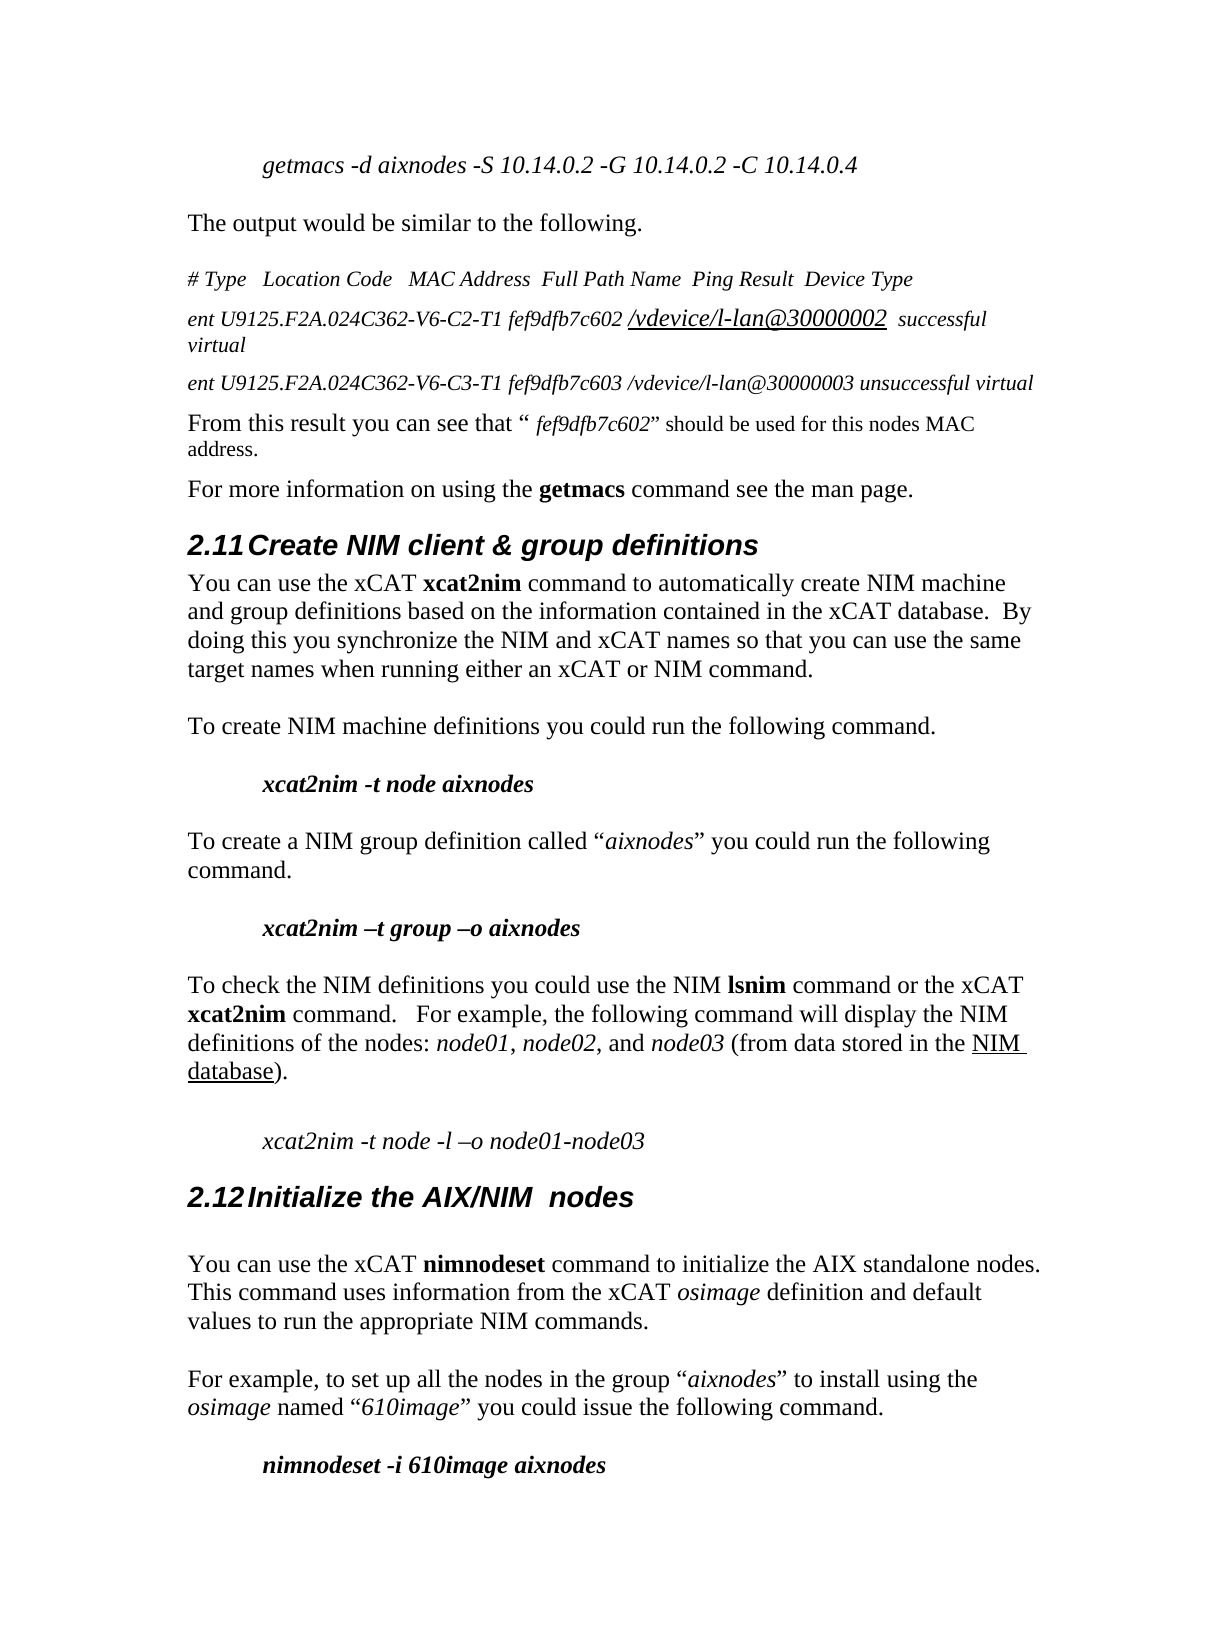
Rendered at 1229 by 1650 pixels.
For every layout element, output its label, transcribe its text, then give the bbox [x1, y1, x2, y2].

text For example, to set up all the nodes in the group “aixnodes” to install using the osimage named “610image” you could issue the following command. [187, 1364, 1041, 1421]
text You can use the xCAT xcat2nim command to automatically create NIM machine and group definitions based on the information contained in the xCAT database. By doing this you synchronize the NIM and xCAT names so that you can use the same target names when running either an xCAT or NIM command. [187, 568, 1041, 683]
text getmacs -d aixnodes -S 10.14.0.2 -G 10.14.0.2 -C 10.14.0.4 [112, 150, 1041, 179]
text ent U9125.F2A.024C362-V6-C3-T1 fef9dfb7c603 /vdevice/l-lan@30000003 unsuccessful virtual [187, 370, 1041, 395]
text xcat2nim -t node -l –o node01-node03 [187, 1126, 1041, 1155]
text nimnodeset -i 610image aixnodes [262, 1450, 1041, 1479]
text # Type Location Code MAC Address Full Path Name Ping Result Device Type [187, 266, 1041, 291]
text To create a NIM group definition called “aixnodes” you could run the following command. [187, 826, 1041, 884]
text The output would be similar to the following. [112, 208, 1041, 237]
subtitle Create NIM client & group definitions [187, 528, 1041, 561]
text To check the NIM definitions you could use the NIM lsnim command or the xCAT xcat2nim command. For example, the following command will display the NIM definitions of the nodes: node01, node02, and node03 (from data stored in the NIM database). [187, 970, 1041, 1085]
text From this result you can see that “ fef9dfb7c602” should be used for this nodes MAC address. [187, 408, 1041, 462]
text You can use the xCAT nimnodeset command to initialize the AIX standalone nodes. This command uses information from the xCAT osimage definition and default values to run the appropriate NIM commands. [187, 1249, 1041, 1335]
text xcat2nim -t node aixnodes [187, 769, 1041, 798]
text For more information on using the getmacs command see the man page. [187, 474, 1041, 503]
subtitle Initialize the AIX/NIM nodes [187, 1180, 1041, 1214]
text To create NIM machine definitions you could run the following command. [187, 711, 1041, 740]
text ent U9125.F2A.024C362-V6-C2-T1 fef9dfb7c602 /vdevice/l-lan@30000002 successful virtual [187, 303, 1041, 357]
text xcat2nim –t group –o aixnodes [187, 884, 1041, 941]
